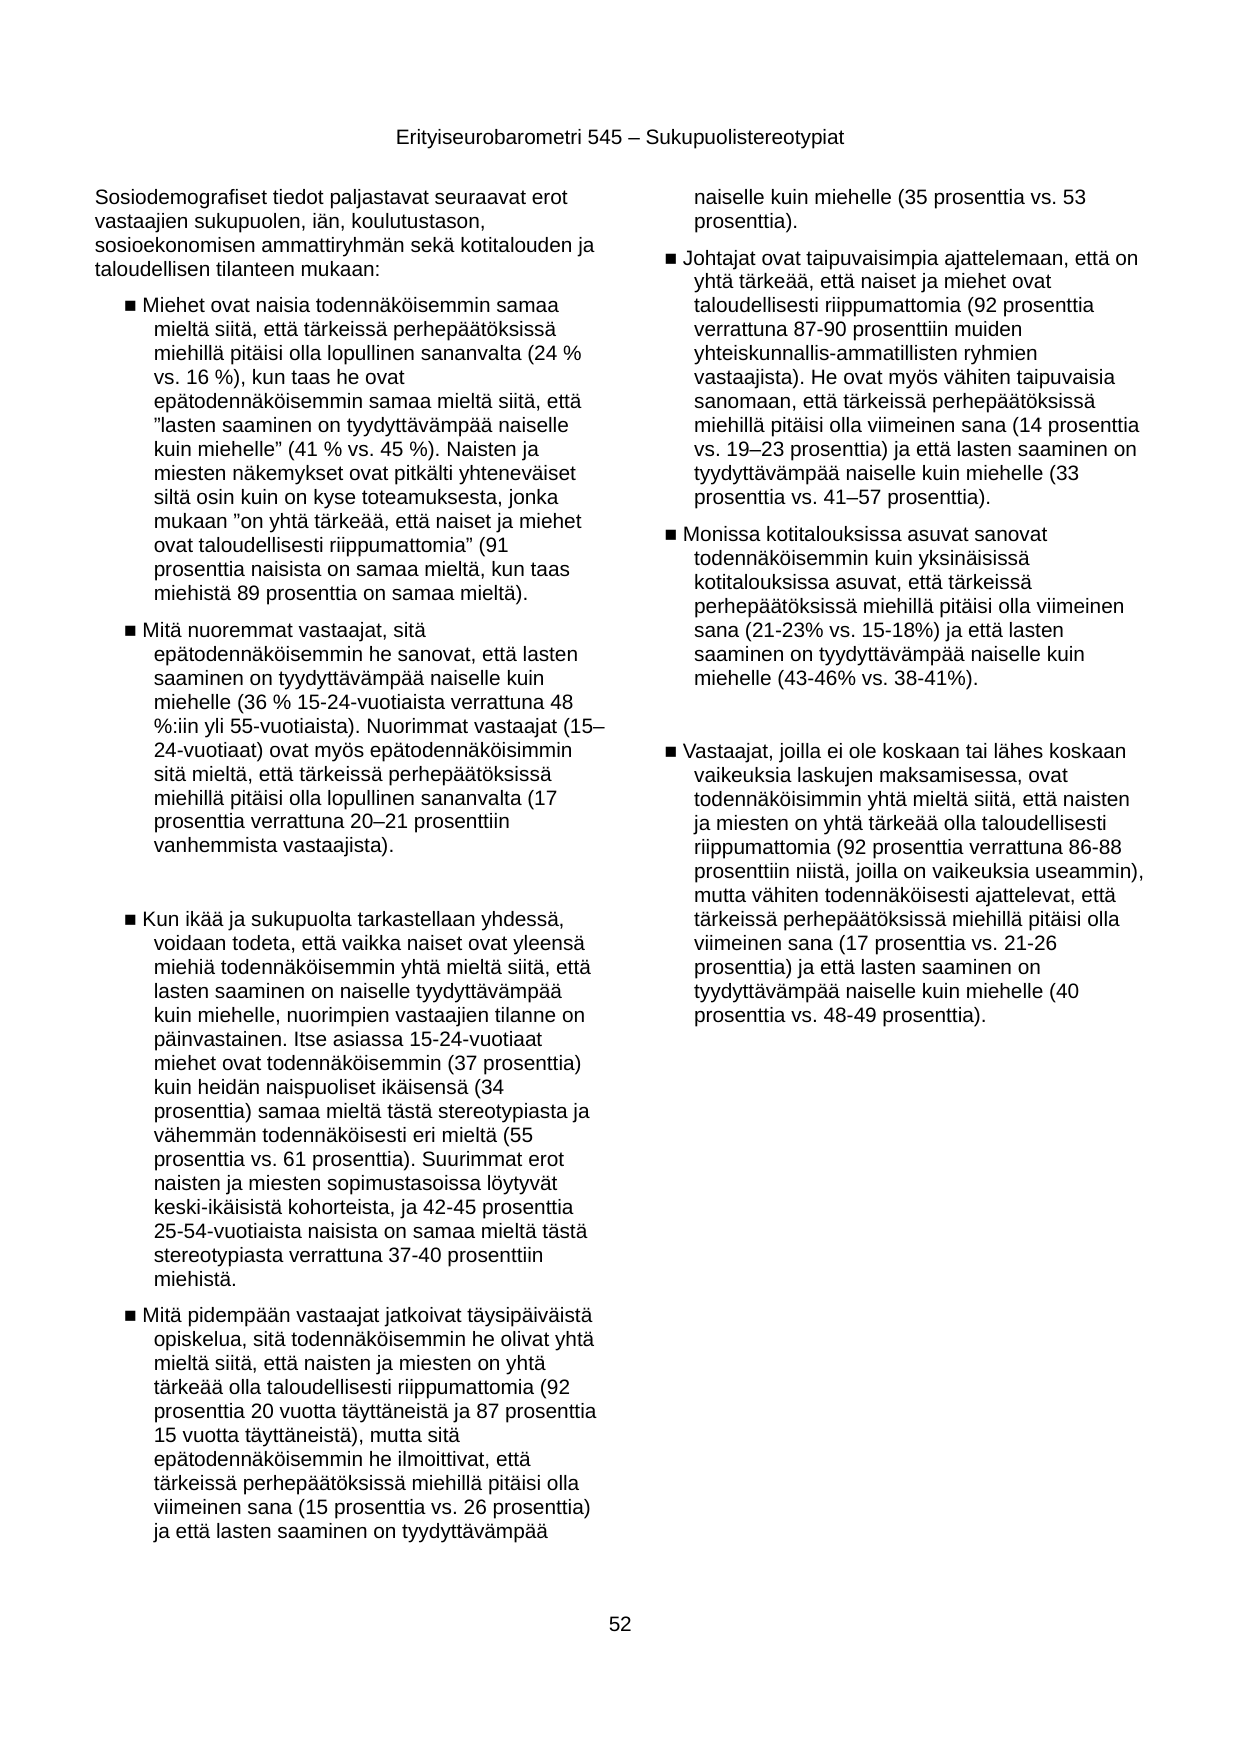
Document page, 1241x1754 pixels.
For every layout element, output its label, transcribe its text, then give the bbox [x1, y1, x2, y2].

text ■ Monissa kotitalouksissa asuvat sanovat todennäköisemmin kuin yksinäisissä kotitalouksissa asuvat, että tärkeissä perhepäätöksissä miehillä pitäisi olla viimeinen sana (21-23% vs. 15-18%) ja että lasten saaminen on tyydyttävämpää naiselle kuin miehelle (43-46% vs. 38-41%). [664, 522, 1146, 689]
text ■ Johtajat ovat taipuvaisimpia ajattelemaan, että on yhtä tärkeää, että naiset ja miehet ovat taloudellisesti riippumattomia (92 prosenttia verrattuna 87-90 prosenttiin muiden yhteiskunnallis-ammatillisten ryhmien vastaajista). He ovat myös vähiten taipuvaisia sanomaan, että tärkeissä perhepäätöksissä miehillä pitäisi olla viimeinen sana (14 prosenttia vs. 19–23 prosenttia) ja että lasten saaminen on tyydyttävämpää naiselle kuin miehelle (33 prosenttia vs. 41–57 prosenttia). [664, 245, 1146, 509]
text ■ Mitä pidempään vastaajat jatkoivat täysipäiväistä opiskelua, sitä todennäköisemmin he olivat yhtä mieltä siitä, että naisten ja miesten on yhtä tärkeää olla taloudellisesti riippumattomia (92 prosenttia 20 vuotta täyttäneistä ja 87 prosenttia 15 vuotta täyttäneistä), mutta sitä epätodennäköisemmin he ilmoittivat, että tärkeissä perhepäätöksissä miehillä pitäisi olla viimeinen sana (15 prosenttia vs. 26 prosenttia) ja että lasten saaminen on tyydyttävämpää [124, 1303, 605, 1543]
text naiselle kuin miehelle (35 prosenttia vs. 53 prosenttia). [664, 184, 1146, 232]
text ■ Kun ikää ja sukupuolta tarkastellaan yhdessä, voidaan todeta, että vaikka naiset ovat yleensä miehiä todennäköisemmin yhtä mieltä siitä, että lasten saaminen on naiselle tyydyttävämpää kuin miehelle, nuorimpien vastaajien tilanne on päinvastainen. Itse asiassa 15-24-vuotiaat miehet ovat todennäköisemmin (37 prosenttia) kuin heidän naispuoliset ikäisensä (34 prosenttia) samaa mieltä tästä stereotypiasta ja vähemmän todennäköisesti eri mieltä (55 prosenttia vs. 61 prosenttia). Suurimmat erot naisten ja miesten sopimustasoissa löytyvät keski-ikäisistä kohorteista, ja 42-45 prosenttia 25-54-vuotiaista naisista on samaa mieltä tästä stereotypiasta verrattuna 37-40 prosenttiin miehistä. [124, 907, 605, 1290]
text ■ Mitä nuoremmat vastaajat, sitä epätodennäköisemmin he sanovat, että lasten saaminen on tyydyttävämpää naiselle kuin miehelle (36 % 15-24-vuotiaista verrattuna 48 %:iin yli 55-vuotiaista). Nuorimmat vastaajat (15–24-vuotiaat) ovat myös epätodennäköisimmin sitä mieltä, että tärkeissä perhepäätöksissä miehillä pitäisi olla lopullinen sananvalta (17 prosenttia verrattuna 20–21 prosenttiin vanhemmista vastaajista). [124, 618, 605, 857]
text ■ Vastaajat, joilla ei ole koskaan tai lähes koskaan vaikeuksia laskujen maksamisessa, ovat todennäköisimmin yhtä mieltä siitä, että naisten ja miesten on yhtä tärkeää olla taloudellisesti riippumattomia (92 prosenttia verrattuna 86-88 prosenttiin niistä, joilla on vaikeuksia useammin), mutta vähiten todennäköisesti ajattelevat, että tärkeissä perhepäätöksissä miehillä pitäisi olla viimeinen sana (17 prosenttia vs. 21-26 prosenttia) ja että lasten saaminen on tyydyttävämpää naiselle kuin miehelle (40 prosenttia vs. 48-49 prosenttia). [664, 739, 1146, 1027]
text Sosiodemografiset tiedot paljastavat seuraavat erot vastaajien sukupuolen, iän, koulutustason, sosioekonomisen ammattiryhmän sekä kotitalouden ja taloudellisen tilanteen mukaan: [94, 184, 605, 280]
text ■ Miehet ovat naisia todennäköisemmin samaa mieltä siitä, että tärkeissä perhepäätöksissä miehillä pitäisi olla lopullinen sananvalta (24 % vs. 16 %), kun taas he ovat epätodennäköisemmin samaa mieltä siitä, että ”lasten saaminen on tyydyttävämpää naiselle kuin miehelle” (41 % vs. 45 %). Naisten ja miesten näkemykset ovat pitkälti yhteneväiset siltä osin kuin on kyse toteamuksesta, jonka mukaan ”on yhtä tärkeää, että naiset ja miehet ovat taloudellisesti riippumattomia” (91 prosenttia naisista on samaa mieltä, kun taas miehistä 89 prosenttia on samaa mieltä). [124, 293, 605, 605]
